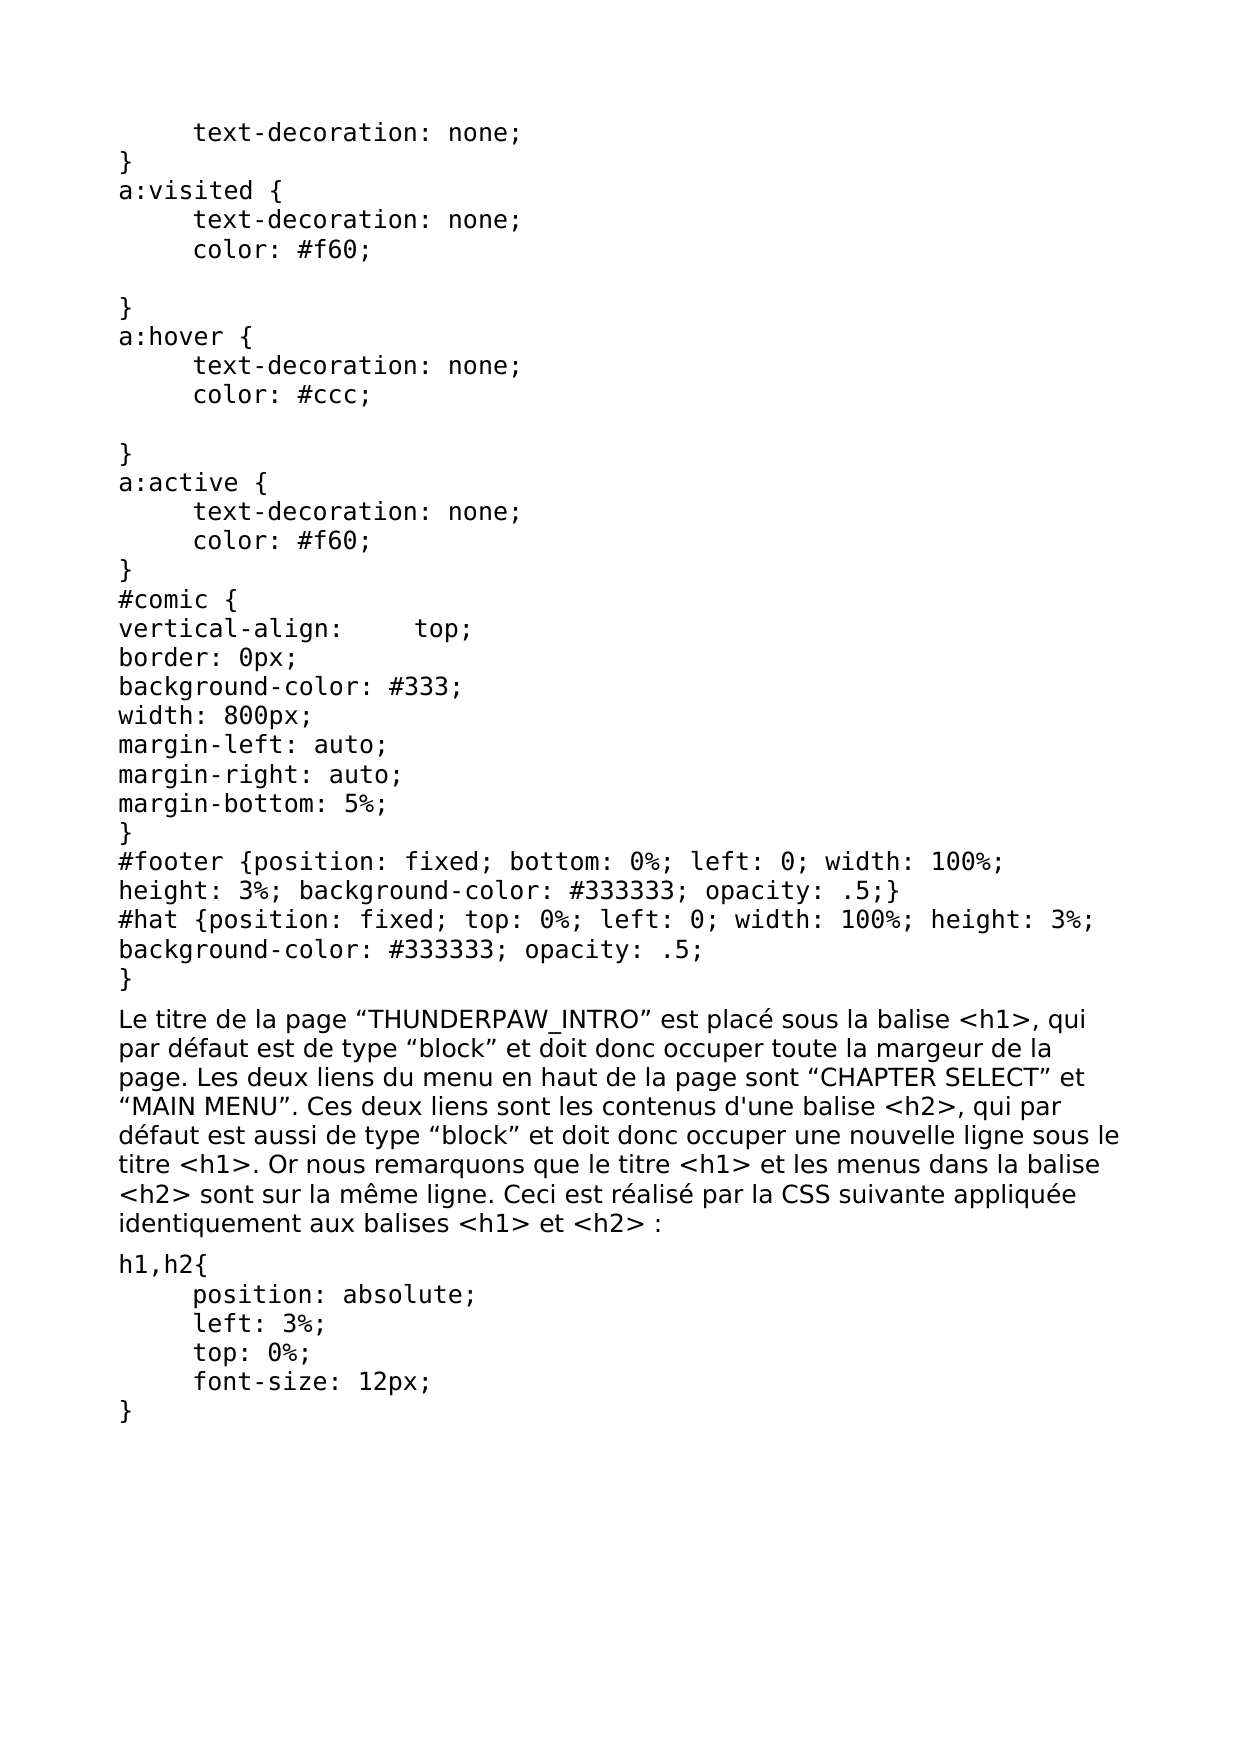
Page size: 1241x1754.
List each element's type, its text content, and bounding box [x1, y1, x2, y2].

text Le titre de la page “THUNDERPAW_INTRO” est placé sous la balise <h1>, qui par défaut est de type “block” et doit donc occuper toute la margeur de la page. Les deux liens du menu en haut de la page sont “CHAPTER SELECT” et “MAIN MENU”. Ces deux liens sont les contenus d'une balise <h2>, qui par défaut est aussi de type “block” et doit donc occuper une nouvelle ligne sous le titre <h1>. Or nous remarquons que le titre <h1> et les menus dans la balise <h2> sont sur la même ligne. Ceci est réalisé par la CSS suivante appliquée identiquement aux balises <h1> et <h2> : [118, 1005, 1122, 1238]
text text-decoration: none; } a:visited { text-decoration: none; color: #f60; } a:hover { text-decoration: none; color: #ccc; } a:active { text-decoration: none; color: #f60; } #comic { vertical-align: top; border: 0px; background-color: #333; width: 800px; margin-left: auto; margin-right: auto; margin-bottom: 5%; } #footer {position: fixed; bottom: 0%; left: 0; width: 100%; height: 3%; background-color: #333333; opacity: .5;} #hat {position: fixed; top: 0%; left: 0; width: 100%; height: 3%; background-color: #333333; opacity: .5; } [118, 118, 1122, 993]
text h1,h2{ position: absolute; left: 3%; top: 0%; font-size: 12px; } [118, 1251, 1122, 1426]
